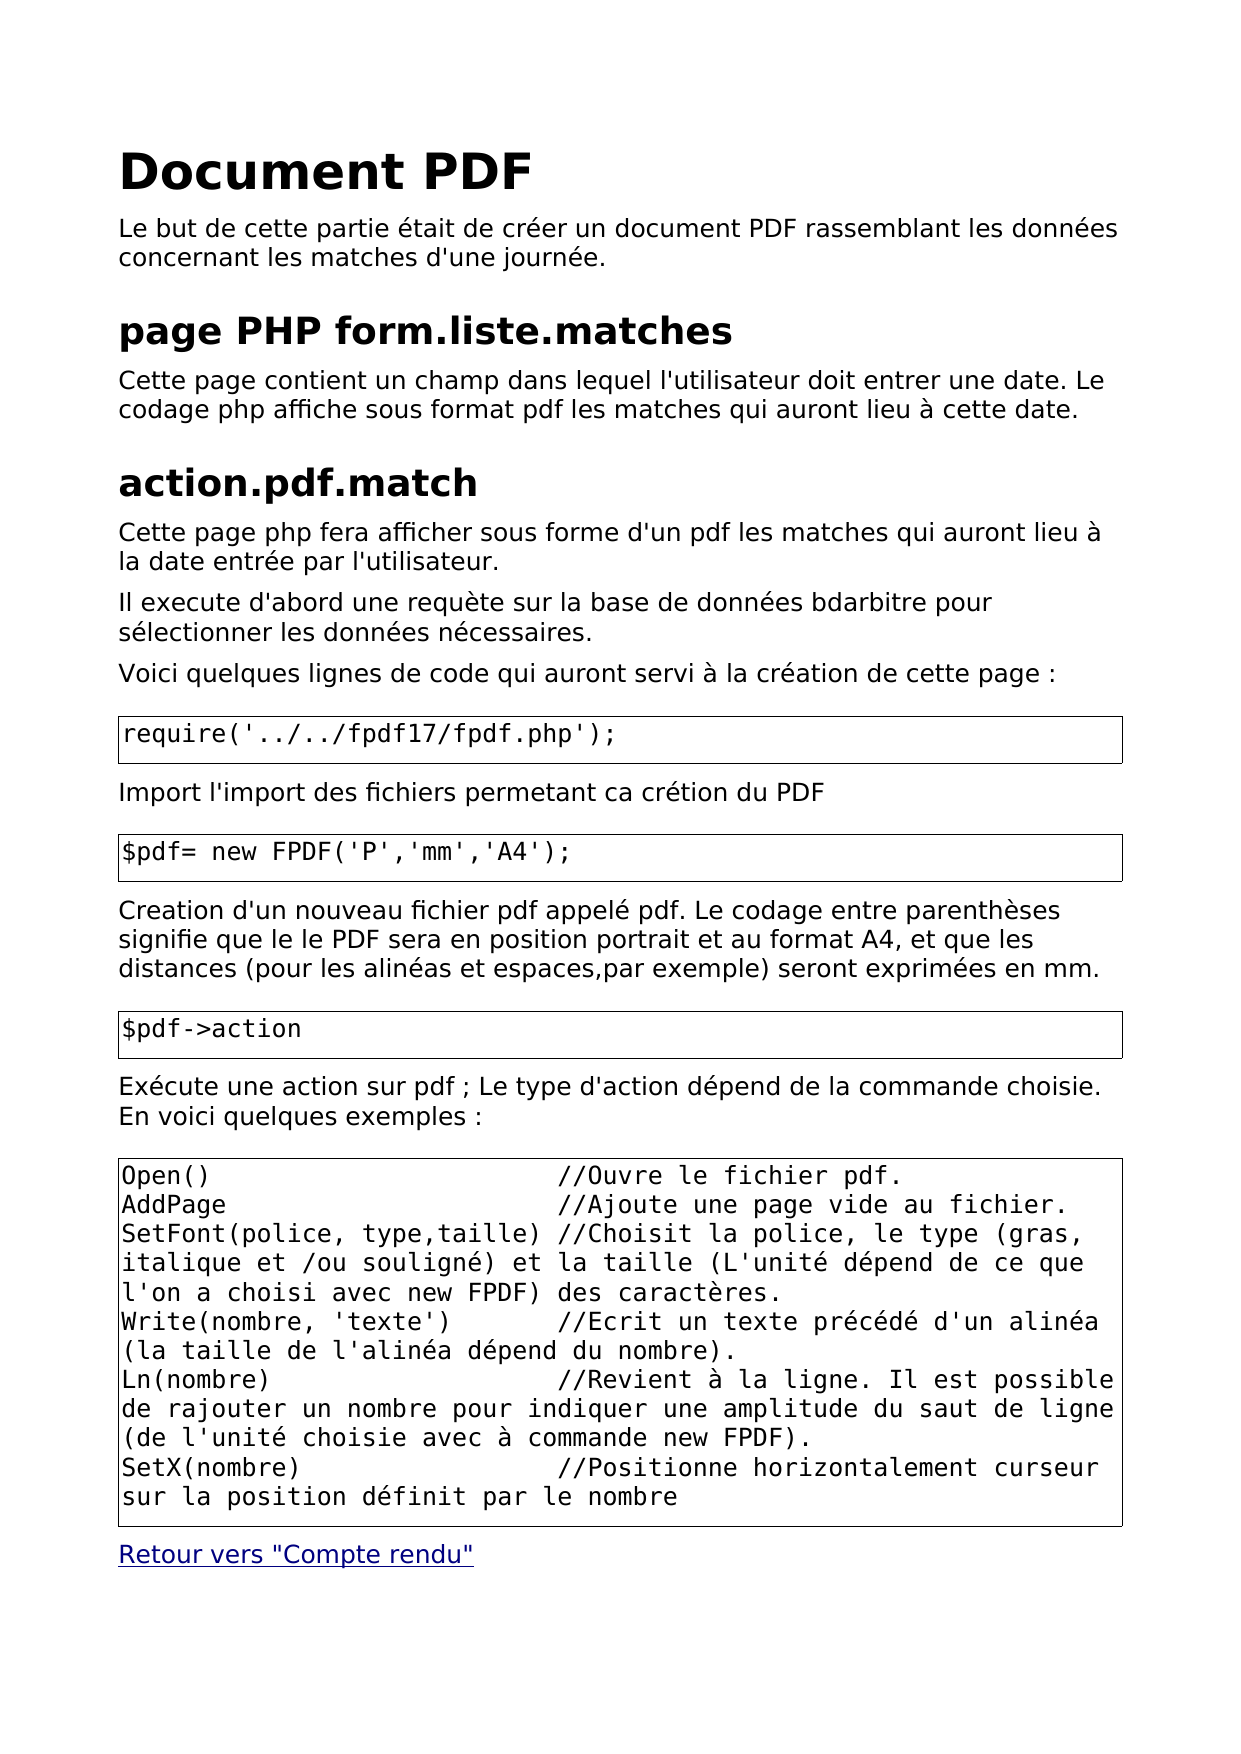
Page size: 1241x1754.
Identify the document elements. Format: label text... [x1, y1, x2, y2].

table_header $pdf= new FPDF('P','mm','A4'); [119, 835, 1122, 881]
text Cette page php fera afficher sous forme d'un pdf les matches qui auront lieu à la date entrée par l'utilisateur. [118, 518, 1122, 576]
subtitle Document PDF [118, 143, 1122, 201]
subtitle action.pdf.match [118, 462, 1122, 505]
text Il execute d'abord une requète sur la base de données bdarbitre pour sélectionner les données nécessaires. [118, 589, 1122, 647]
text Import l'import des fichiers permetant ca crétion du PDF [118, 778, 1122, 807]
table_header Open() //Ouvre le fichier pdf. AddPage //Ajoute une page vide au fichier. SetFont(police, type,taille) //Choisit la police, le type (gras, italique et /ou souligné) et la taille (L'unité dépend de ce que l'on a choisi avec new FPDF) des caractères. Write(nombre, 'texte') //Ecrit un texte précédé d'un alinéa (la taille de l'alinéa dépend du nombre). Ln(nombre) //Revient à la ligne. Il est possible de rajouter un nombre pour indiquer une amplitude du saut de ligne (de l'unité choisie avec à commande new FPDF). SetX(nombre) //Positionne horizontalement curseur sur la position définit par le nombre [119, 1159, 1122, 1526]
text Exécute une action sur pdf ; Le type d'action dépend de la commande choisie. En voici quelques exemples : [118, 1072, 1122, 1131]
table_header require('../../fpdf17/fpdf.php'); [119, 717, 1122, 763]
text Creation d'un nouveau fichier pdf appelé pdf. Le codage entre parenthèses signifie que le le PDF sera en position portrait et au format A4, et que les distances (pour les alinéas et espaces,par exemple) seront exprimées en mm. [118, 896, 1122, 983]
text Cette page contient un champ dans lequel l'utilisateur doit entrer une date. Le codage php affiche sous format pdf les matches qui auront lieu à cette date. [118, 366, 1122, 424]
subtitle page PHP form.liste.matches [118, 310, 1122, 353]
table_header $pdf->action [119, 1012, 1122, 1058]
text Retour vers "Compte rendu" [118, 1541, 1122, 1570]
text Voici quelques lignes de code qui auront servi à la création de cette page : [118, 659, 1122, 689]
text Le but de cette partie était de créer un document PDF rassemblant les données concernant les matches d'une journée. [118, 214, 1122, 272]
